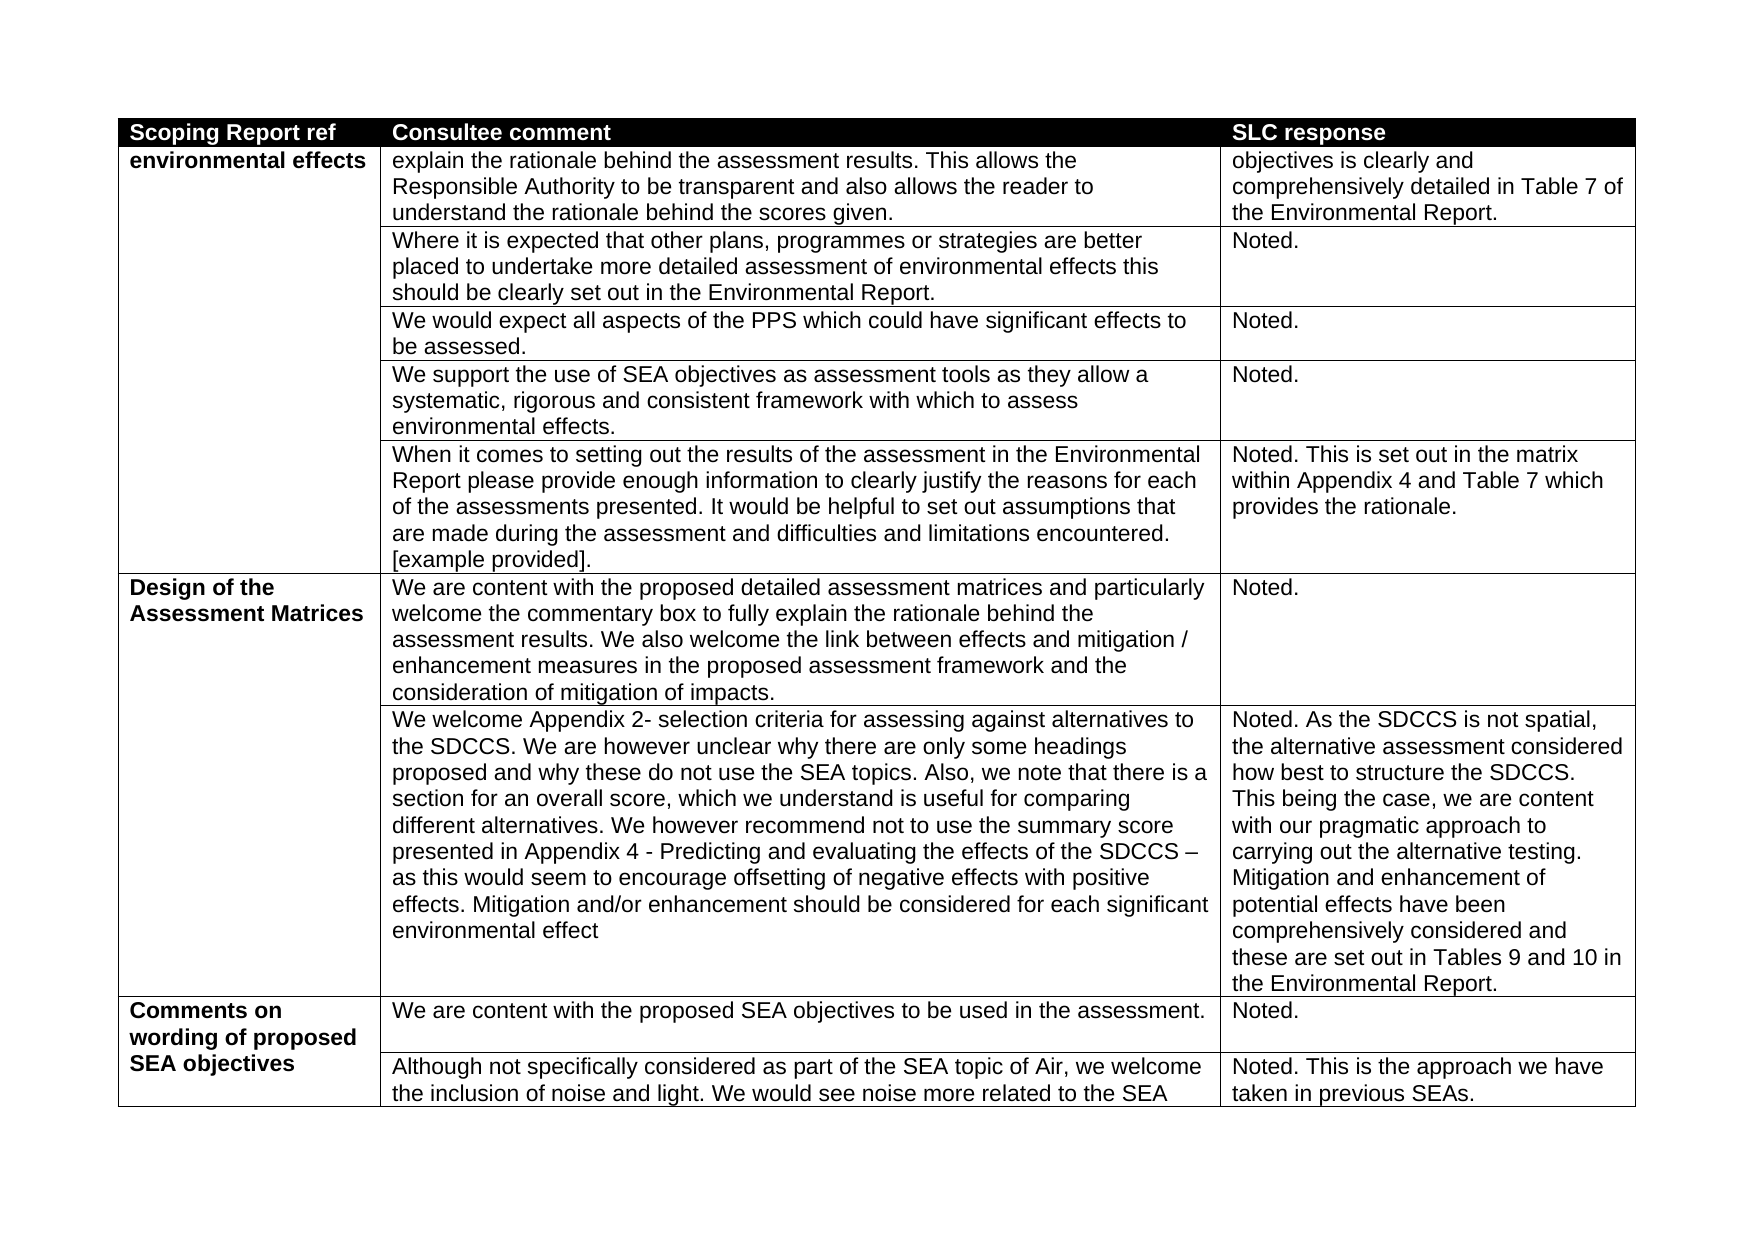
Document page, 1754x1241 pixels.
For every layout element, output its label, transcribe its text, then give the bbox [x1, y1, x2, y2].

table_cell explain the rationale behind the assessment results. This allows the Responsible Authority to be transparent and also allows the reader to understand the rationale behind the scores given. [381, 147, 1220, 226]
table_cell When it comes to setting out the results of the assessment in the Environmental Report please provide enough information to clearly justify the reasons for each of the assessments presented. It would be helpful to set out assumptions that are made during the assessment and difficulties and limitations encountered. [example provided]. [381, 441, 1220, 572]
table_cell Noted. As the SDCCS is not spatial, the alternative assessment considered how best to structure the SDCCS. This being the case, we are content with our pragmatic approach to carrying out the alternative testing. Mitigation and enhancement of potential effects have been comprehensively considered and these are set out in Tables 9 and 10 in the Environmental Report. [1221, 706, 1635, 996]
table_cell We are content with the proposed detailed assessment matrices and particularly welcome the commentary box to fully explain the rationale behind the assessment results. We also welcome the link between effects and mitigation / enhancement measures in the proposed assessment framework and the consideration of mitigation of impacts. [381, 574, 1220, 705]
table_cell We are content with the proposed SEA objectives to be used in the assessment. [381, 997, 1220, 1052]
table_cell We support the use of SEA objectives as assessment tools as they allow a systematic, rigorous and consistent framework with which to assess environmental effects. [381, 361, 1220, 439]
table_cell Noted. [1221, 361, 1635, 439]
table_cell We welcome Appendix 2- selection criteria for assessing against alternatives to the SDCCS. We are however unclear why there are only some headings proposed and why these do not use the SEA topics. Also, we note that there is a section for an overall score, which we understand is useful for comparing different alternatives. We however recommend not to use the summary score presented in Appendix 4 - Predicting and evaluating the effects of the SDCCS – as this would seem to encourage offsetting of negative effects with positive effects. Mitigation and/or enhancement should be considered for each significant environmental effect [381, 706, 1220, 996]
table_cell Noted. This is the approach we have taken in previous SEAs. [1221, 1053, 1635, 1106]
table_cell objectives is clearly and comprehensively detailed in Table 7 of the Environmental Report. [1221, 147, 1635, 226]
table_cell Noted. [1221, 997, 1635, 1052]
table_header SLC response [1221, 119, 1635, 146]
table_cell Although not specifically considered as part of the SEA topic of Air, we welcome the inclusion of noise and light. We would see noise more related to the SEA [381, 1053, 1220, 1106]
table_header Scoping Report ref [119, 119, 380, 146]
table_cell Noted. [1221, 227, 1635, 306]
table_cell Noted. [1221, 307, 1635, 359]
table_cell Where it is expected that other plans, programmes or strategies are better placed to undertake more detailed assessment of environmental effects this should be clearly set out in the Environmental Report. [381, 227, 1220, 306]
table_cell Noted. [1221, 574, 1635, 705]
table_cell We would expect all aspects of the PPS which could have significant effects to be assessed. [381, 307, 1220, 359]
table_header Consultee comment [381, 119, 1220, 146]
table_cell environmental effects [119, 147, 380, 572]
table_cell Noted. This is set out in the matrix within Appendix 4 and Table 7 which provides the rationale. [1221, 441, 1635, 572]
table_cell Comments on wording of proposed SEA objectives [119, 997, 380, 1106]
table_cell Design of the Assessment Matrices [119, 574, 380, 996]
